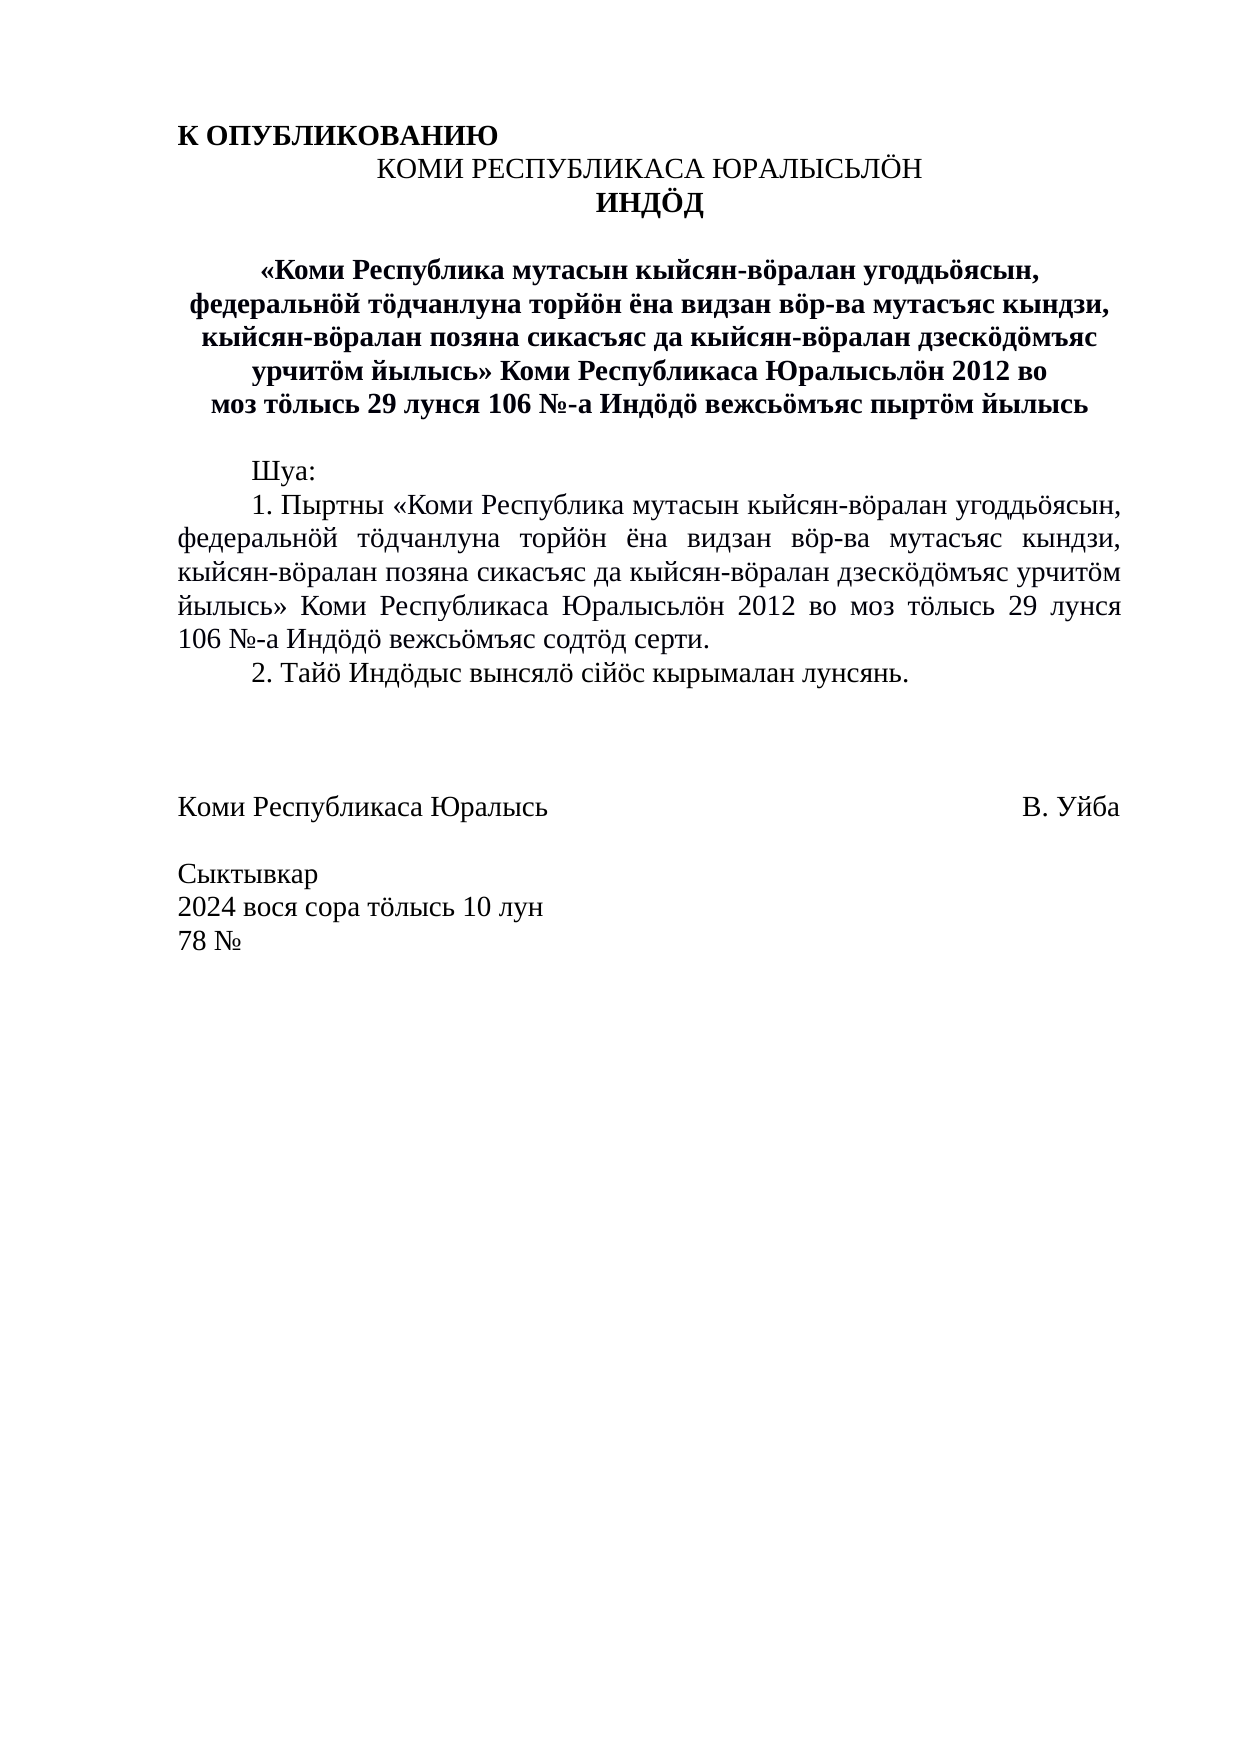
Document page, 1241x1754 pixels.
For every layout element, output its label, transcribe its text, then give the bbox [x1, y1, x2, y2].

text федеральнӧй тӧдчанлуна торйӧн ёна видзан вӧр-ва мутасъяс кындзи, кыйсян-вӧралан позяна сикасъяс да кыйсян-вӧралан дзескӧдӧмъяс урчитӧм йылысь» Коми Республикаса Юралысьлӧн 2012 во [177, 286, 1122, 386]
text К ОПУБЛИКОВАНИЮ [177, 118, 1122, 152]
text 78 № [177, 923, 1122, 957]
text моз тӧлысь 29 лунся 106 №-а Индӧдӧ вежсьӧмъяс пыртӧм йылысь [177, 386, 1122, 420]
text 1. Пыртны «Коми Республика мутасын кыйсян-вӧралан угоддьӧясын, федеральнӧй тӧдчанлуна торйӧн ёна видзан вӧр-ва мутасъяс кындзи, кыйсян-вӧралан позяна сикасъяс да кыйсян-вӧралан дзескӧдӧмъяс урчитӧм йылысь» Коми Республикаса Юралысьлӧн 2012 во моз тӧлысь 29 лунся 106 №-а Индӧдӧ вежсьӧмъяс содтӧд серти. [177, 487, 1122, 655]
text ИНДӦД [177, 185, 1122, 219]
text «Коми Республика мутасын кыйсян-вӧралан угоддьӧясын, [177, 252, 1122, 286]
text Коми Республикаса Юралысь В. Уйба [177, 789, 1122, 822]
text Шуа: [177, 453, 1122, 487]
text Сыктывкар [177, 856, 1122, 889]
text КОМИ РЕСПУБЛИКАСА ЮРАЛЫСЬЛӦН [177, 152, 1122, 185]
text 2. Тайӧ Индӧдыс вынсялӧ сійӧс кырымалан лунсянь. [177, 655, 1122, 688]
text 2024 вося сора тӧлысь 10 лун [177, 889, 1122, 923]
